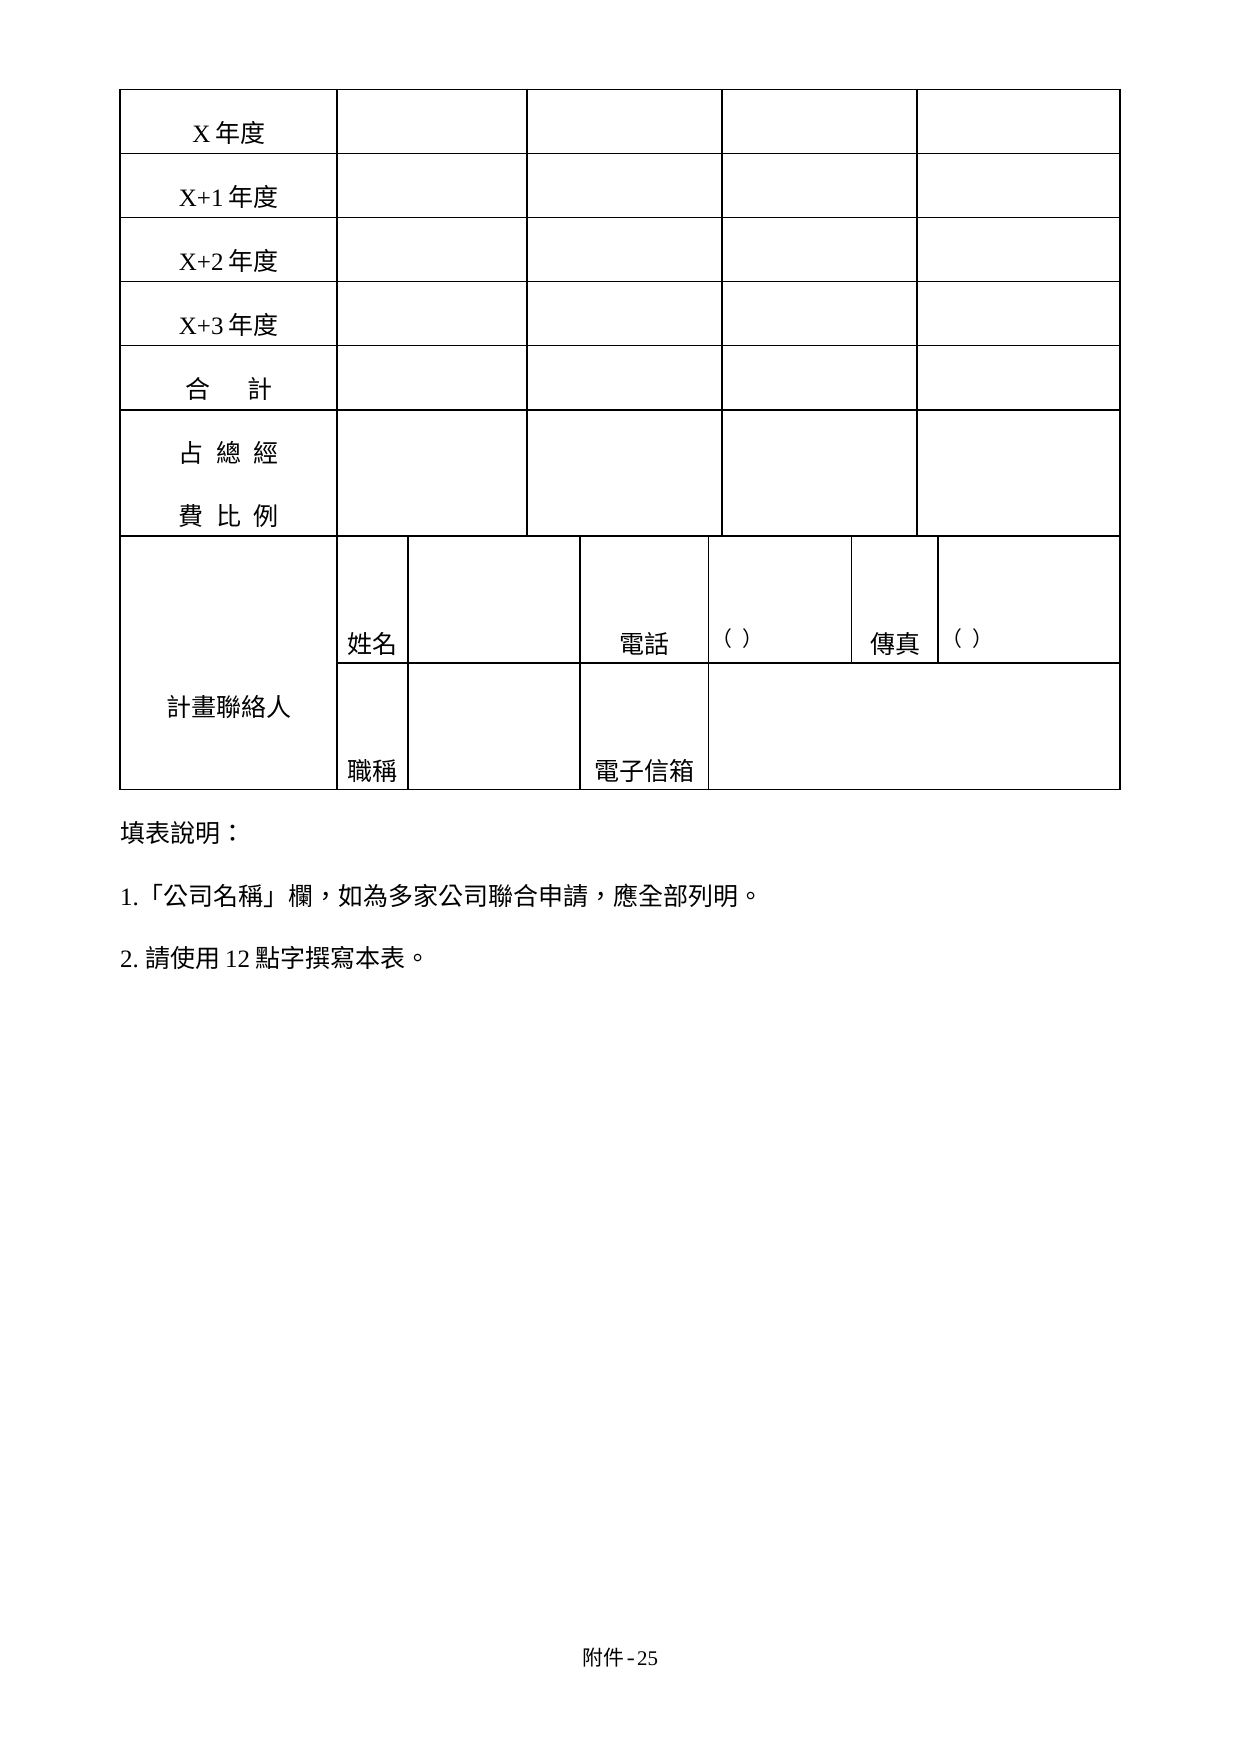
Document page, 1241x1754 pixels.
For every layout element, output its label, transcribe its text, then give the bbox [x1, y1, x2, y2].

table_cell [918, 411, 1119, 535]
table_cell [918, 346, 1119, 409]
table_cell [528, 282, 721, 345]
table_cell [723, 411, 916, 535]
table_cell [723, 346, 916, 409]
table_cell [723, 282, 916, 345]
table_cell 姓名 [338, 537, 407, 662]
table_cell X+2年度 [121, 218, 336, 281]
table_cell 傳真 [852, 537, 937, 662]
table_cell [918, 154, 1119, 217]
table_cell [918, 90, 1119, 153]
table_cell [528, 218, 721, 281]
table_cell [723, 218, 916, 281]
table_cell X+3年度 [121, 282, 336, 345]
table_cell [528, 346, 721, 409]
table_cell 職稱 [338, 664, 407, 788]
table_cell [723, 154, 916, 217]
table_cell [338, 154, 526, 217]
text 1.「公司名稱」欄，如為多家公司聯合申請，應全部列明。 [120, 853, 1120, 915]
table_cell 電話 [581, 537, 708, 662]
table_cell [918, 218, 1119, 281]
table_cell [338, 411, 526, 535]
table_cell [723, 90, 916, 153]
table_cell [528, 90, 721, 153]
table_cell [528, 411, 721, 535]
table_cell [409, 537, 579, 662]
table_cell 計畫聯絡人 [121, 537, 336, 788]
table_cell [409, 664, 579, 788]
table_cell [338, 282, 526, 345]
table_cell 電子信箱 [581, 664, 708, 788]
text 填表說明： [120, 790, 1120, 853]
table_cell （ ） [939, 537, 1119, 662]
table_cell X年度 [121, 90, 336, 153]
table_cell [709, 664, 1119, 788]
table_cell X+1年度 [121, 154, 336, 217]
table_cell 合 計 [121, 346, 336, 409]
table_cell [528, 154, 721, 217]
text 2. 請使用12點字撰寫本表。 [120, 915, 1120, 978]
table_cell 占 總 經 費 比 例 [121, 411, 336, 535]
table_cell [338, 346, 526, 409]
table_cell [338, 90, 526, 153]
table_cell [338, 218, 526, 281]
table_cell （ ） [709, 537, 851, 662]
table_cell [918, 282, 1119, 345]
